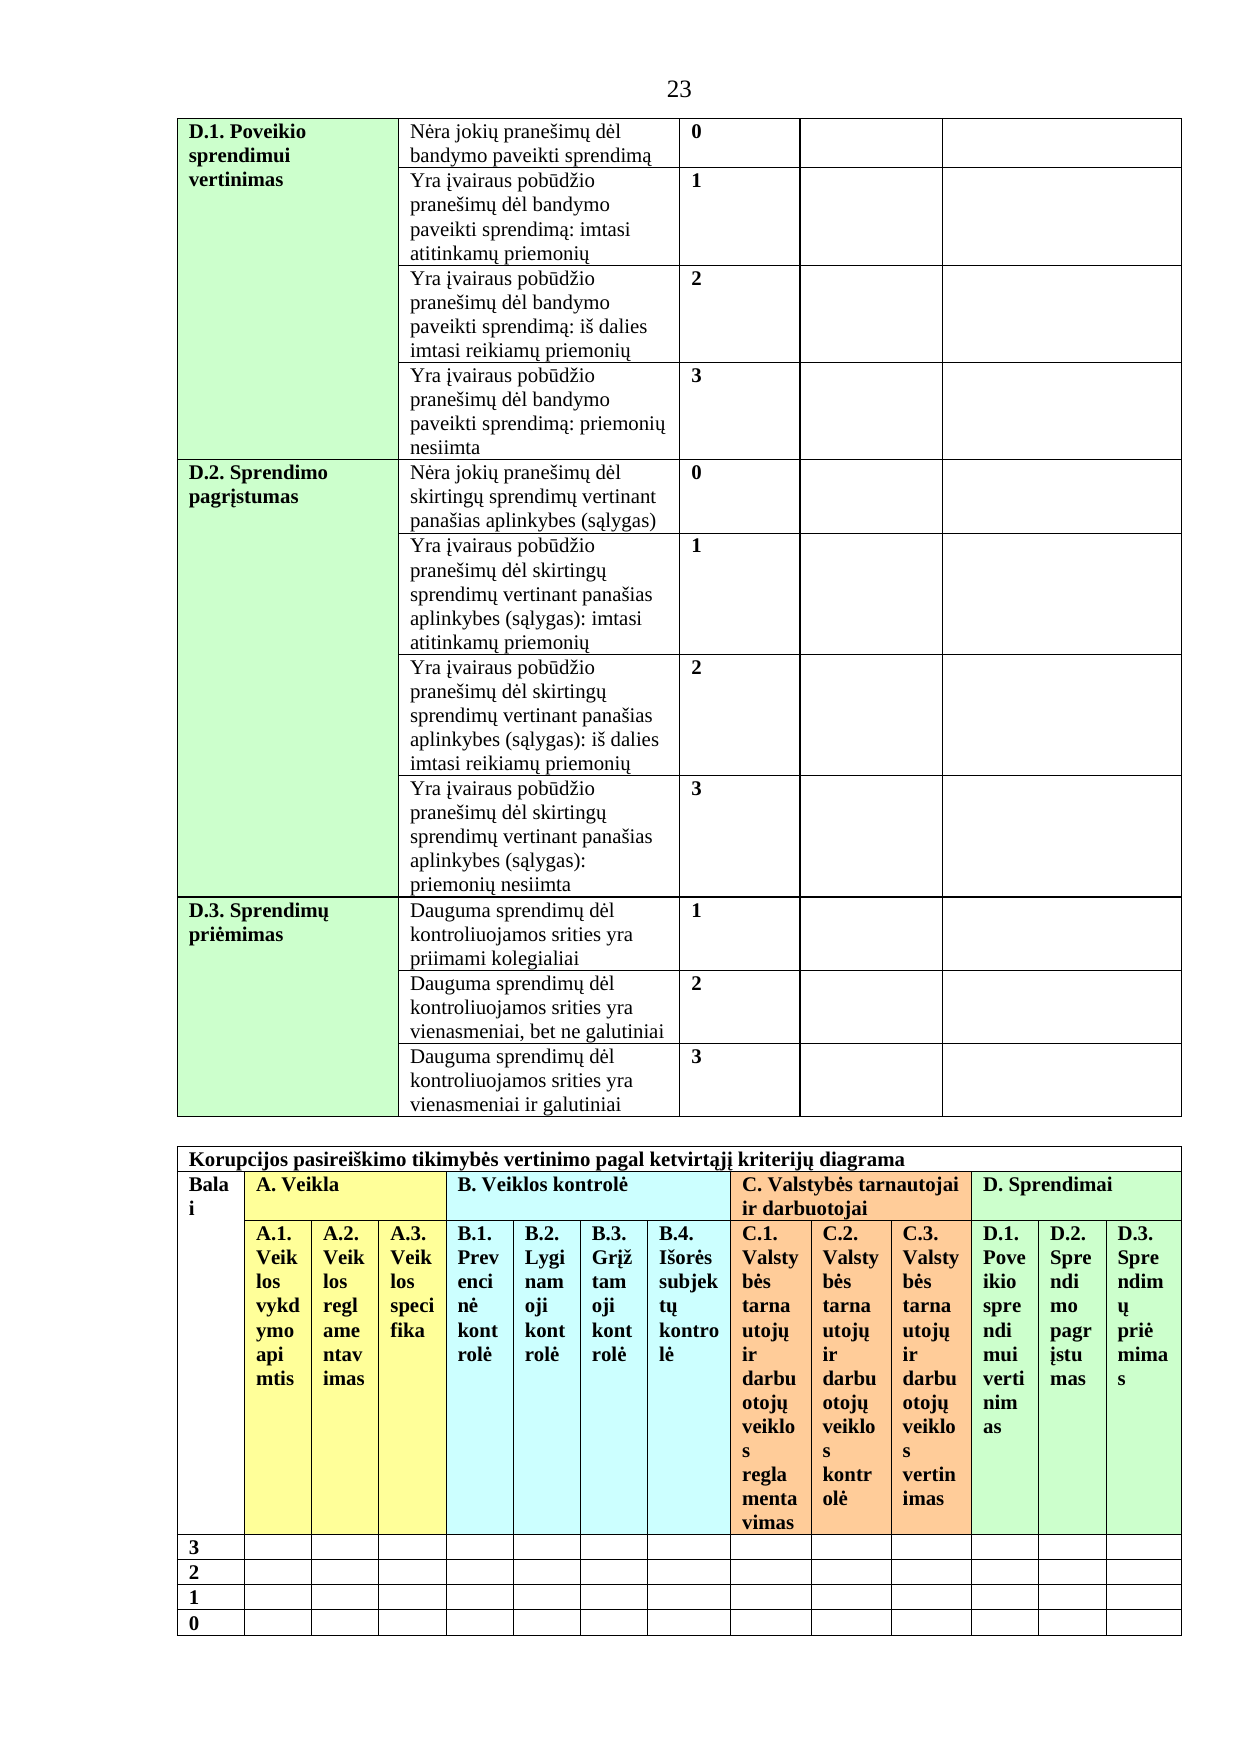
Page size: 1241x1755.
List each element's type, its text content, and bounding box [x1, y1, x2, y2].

table_cell [245, 1560, 311, 1584]
table_cell D. Sprendimai [972, 1172, 1181, 1220]
table_cell [514, 1560, 580, 1584]
table_cell [447, 1535, 513, 1559]
table_cell B.3. Grįžtamoji kontrolė [581, 1221, 647, 1534]
table_cell Nėra jokių pranešimų dėl skirtingų sprendimų vertinant panašias aplinkybes (sąlygas) [399, 460, 679, 532]
table_cell [801, 971, 942, 1043]
table_cell [972, 1585, 1038, 1609]
table_cell 3 [178, 1535, 244, 1559]
table_cell [1107, 1585, 1181, 1609]
table_cell Dauguma sprendimų dėl kontroliuojamos srities yra vienasmeniai, bet ne galutiniai [399, 971, 679, 1043]
table_cell [1107, 1535, 1181, 1559]
table_cell [972, 1610, 1038, 1634]
table_cell [731, 1585, 811, 1609]
table_cell 1 [178, 1585, 244, 1609]
table_cell [731, 1610, 811, 1634]
table_cell [447, 1585, 513, 1609]
table_cell B.4. Išorės subjektų kontrolė [648, 1221, 730, 1534]
table_cell B. Veiklos kontrolė [447, 1172, 730, 1220]
table_cell Yra įvairaus pobūdžio pranešimų dėl bandymo paveikti sprendimą: priemonių nesiimta [399, 363, 679, 459]
table_cell [514, 1535, 580, 1559]
table_cell 3 [680, 1044, 799, 1116]
table_cell Nėra jokių pranešimų dėl bandymo paveikti sprendimą [399, 119, 679, 167]
table_cell [514, 1585, 580, 1609]
table_cell Yra įvairaus pobūdžio pranešimų dėl bandymo paveikti sprendimą: iš dalies imtasi reikiamų priemonių [399, 266, 679, 362]
table_cell [379, 1560, 446, 1584]
table_cell [1039, 1585, 1106, 1609]
table_cell [943, 266, 1181, 362]
table_cell [447, 1560, 513, 1584]
table_cell [943, 1044, 1181, 1116]
table_cell [812, 1535, 891, 1559]
table_cell [1107, 1610, 1181, 1634]
table_cell [312, 1560, 378, 1584]
table_cell C.1. Valstybės tarnautojų ir darbuotojų veiklos reglamentavimas [731, 1221, 811, 1534]
table_cell 3 [680, 363, 799, 459]
table_cell [943, 898, 1181, 970]
table_cell [801, 898, 942, 970]
table_cell [581, 1610, 647, 1634]
table_cell [648, 1585, 730, 1609]
table_cell [972, 1560, 1038, 1584]
table_cell [801, 363, 942, 459]
table_cell D.3. Sprendimų priėmimas [1107, 1221, 1181, 1534]
table_cell [312, 1535, 378, 1559]
table_cell D.2. Sprendimo pagrįstumas [1039, 1221, 1106, 1534]
table_cell [801, 460, 942, 532]
table_cell [447, 1610, 513, 1634]
table_cell [943, 971, 1181, 1043]
table_cell [245, 1610, 311, 1634]
table_cell [943, 363, 1181, 459]
table_cell C. Valstybės tarnautojai ir darbuotojai [731, 1172, 971, 1220]
table_cell [801, 655, 942, 775]
table_cell [581, 1585, 647, 1609]
table_cell Yra įvairaus pobūdžio pranešimų dėl skirtingų sprendimų vertinant panašias aplinkybes (sąlygas): priemonių nesiimta [399, 776, 679, 896]
table_cell [943, 776, 1181, 896]
table_cell D.1. Poveikio sprendimui vertinimas [972, 1221, 1038, 1534]
table_cell [812, 1610, 891, 1634]
table_cell 0 [680, 460, 799, 532]
table_cell D.2. Sprendimo pagrįstumas [178, 460, 398, 896]
table_cell 2 [680, 655, 799, 775]
table_cell B.1. Prevencinė kontrolė [447, 1221, 513, 1534]
table_cell [1107, 1560, 1181, 1584]
table_cell 1 [680, 168, 799, 264]
table_cell [892, 1535, 971, 1559]
table_cell [1039, 1535, 1106, 1559]
table_cell [943, 168, 1181, 264]
table_cell [801, 119, 942, 167]
table_cell [972, 1535, 1038, 1559]
table_cell Dauguma sprendimų dėl kontroliuojamos srities yra priimami kolegialiai [399, 898, 679, 970]
table_cell [312, 1610, 378, 1634]
table_cell 2 [680, 971, 799, 1043]
table_cell Yra įvairaus pobūdžio pranešimų dėl bandymo paveikti sprendimą: imtasi atitinkamų priemonių [399, 168, 679, 264]
table_cell A. Veikla [245, 1172, 446, 1220]
table_cell [801, 266, 942, 362]
table_cell [943, 655, 1181, 775]
table_cell C.2. Valstybės tarnautojų ir darbuotojų veiklos kontrolė [812, 1221, 891, 1534]
table_cell D.1. Poveikio sprendimui vertinimas [178, 119, 398, 459]
table_cell [245, 1585, 311, 1609]
table_cell [245, 1535, 311, 1559]
table_cell [943, 460, 1181, 532]
table_cell [892, 1585, 971, 1609]
table_cell C.3. Valstybės tarnautojų ir darbuotojų veiklos vertinimas [892, 1221, 971, 1534]
table_cell 0 [178, 1610, 244, 1634]
table_cell [812, 1585, 891, 1609]
table_cell A.2. Veiklos reglamentavimas [312, 1221, 378, 1534]
table_cell B.2. Lyginamoji kontrolė [514, 1221, 580, 1534]
table_cell [648, 1560, 730, 1584]
table_cell Balai [178, 1172, 244, 1534]
table_cell [514, 1610, 580, 1634]
table_cell [943, 534, 1181, 654]
table_cell [892, 1560, 971, 1584]
table_cell Yra įvairaus pobūdžio pranešimų dėl skirtingų sprendimų vertinant panašias aplinkybes (sąlygas): imtasi atitinkamų priemonių [399, 534, 679, 654]
table_cell Yra įvairaus pobūdžio pranešimų dėl skirtingų sprendimų vertinant panašias aplinkybes (sąlygas): iš dalies imtasi reikiamų priemonių [399, 655, 679, 775]
table_cell [1039, 1560, 1106, 1584]
table_cell [801, 1044, 942, 1116]
table_cell 0 [680, 119, 799, 167]
table_cell [943, 119, 1181, 167]
table_cell 2 [178, 1560, 244, 1584]
table_cell [312, 1585, 378, 1609]
table_cell [801, 168, 942, 264]
table_cell [581, 1560, 647, 1584]
table_cell [379, 1535, 446, 1559]
table_cell [648, 1610, 730, 1634]
table_cell Dauguma sprendimų dėl kontroliuojamos srities yra vienasmeniai ir galutiniai [399, 1044, 679, 1116]
table_cell [801, 534, 942, 654]
table_cell [379, 1610, 446, 1634]
table_cell [1039, 1610, 1106, 1634]
table_cell [892, 1610, 971, 1634]
table_cell [731, 1560, 811, 1584]
table_cell [581, 1535, 647, 1559]
table_cell [731, 1535, 811, 1559]
table_cell D.3. Sprendimų priėmimas [178, 898, 398, 1116]
table_cell 2 [680, 266, 799, 362]
table_cell [812, 1560, 891, 1584]
table_cell 1 [680, 534, 799, 654]
table_cell A.3. Veiklos specifika [379, 1221, 446, 1534]
table_cell A.1. Veiklos vykdymo apimtis [245, 1221, 311, 1534]
table_cell [648, 1535, 730, 1559]
table_cell [801, 776, 942, 896]
table_header Korupcijos pasireiškimo tikimybės vertinimo pagal ketvirtąjį kriterijų diagrama [178, 1147, 1181, 1171]
table_cell 3 [680, 776, 799, 896]
table_cell [379, 1585, 446, 1609]
table_cell 1 [680, 898, 799, 970]
